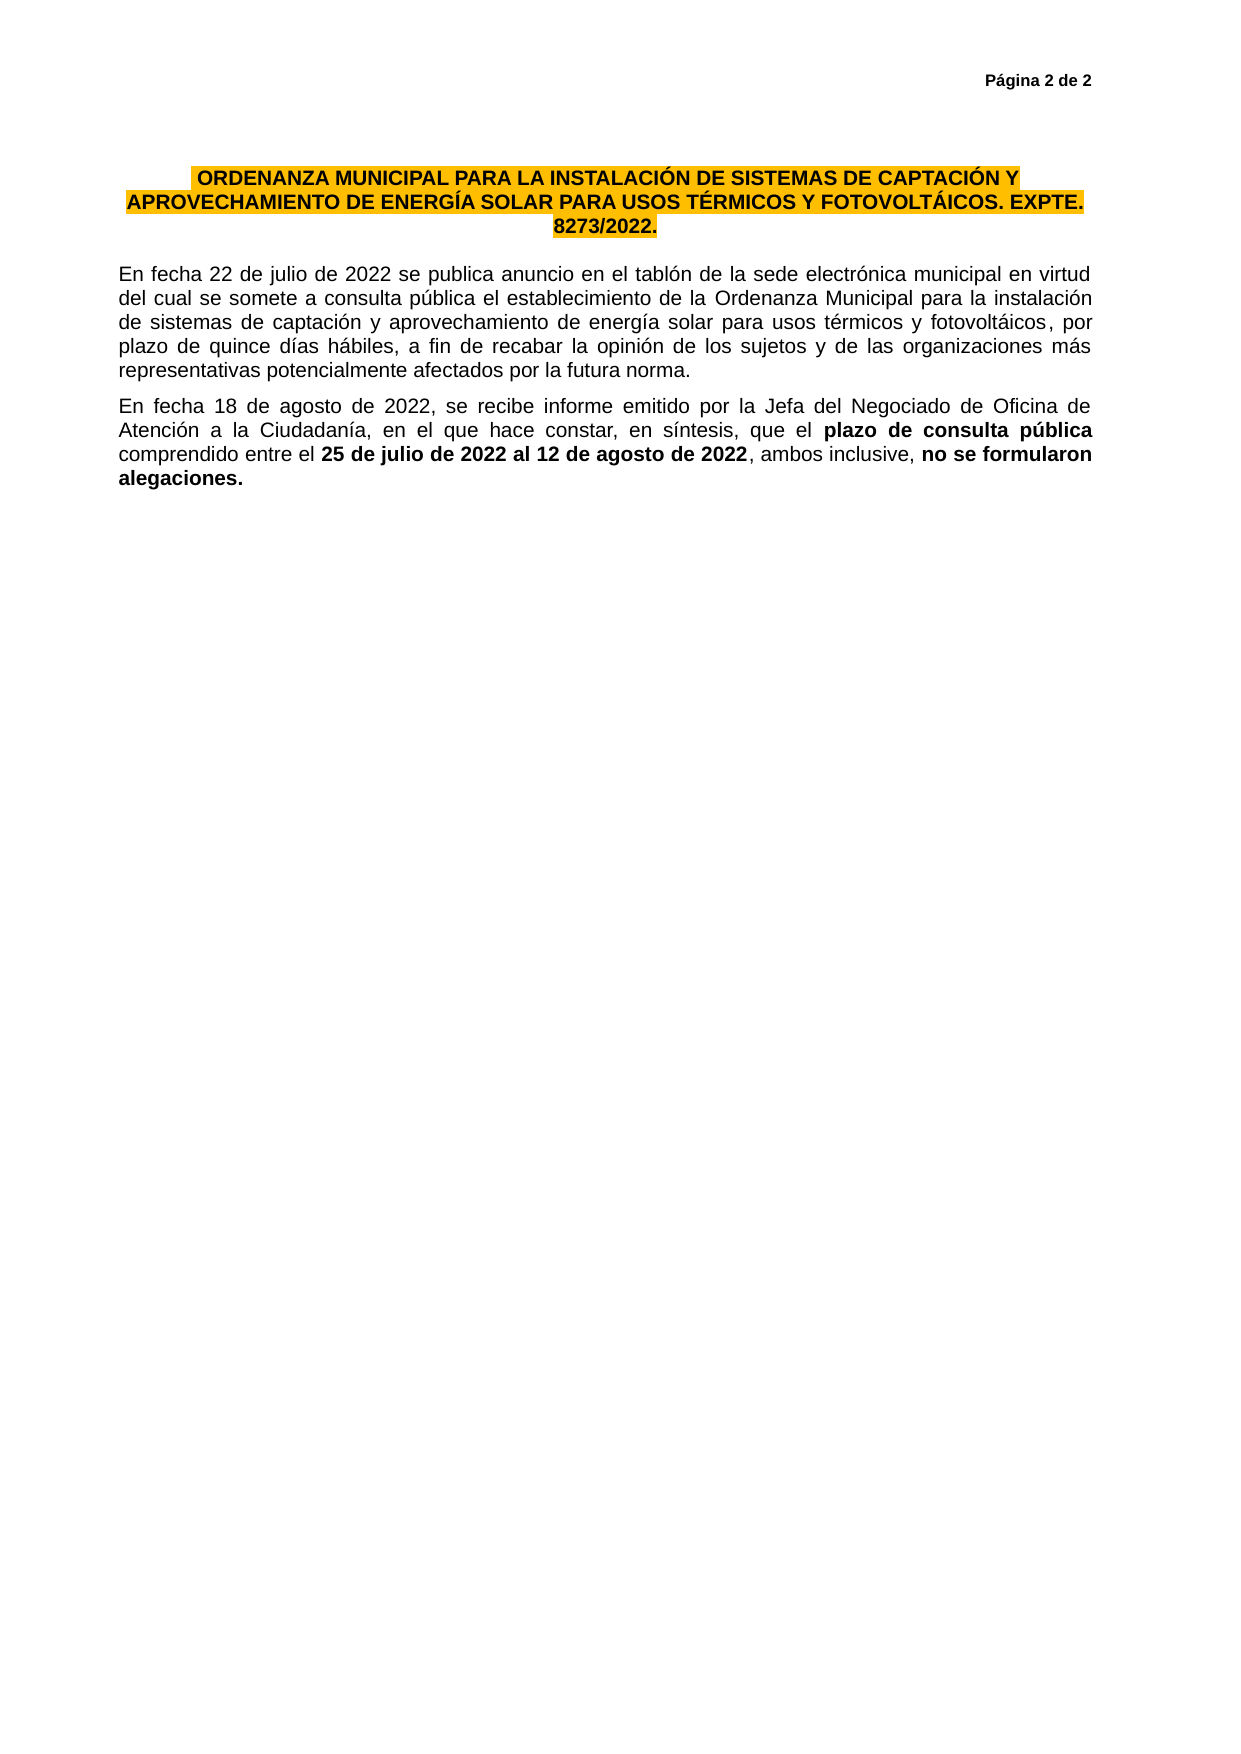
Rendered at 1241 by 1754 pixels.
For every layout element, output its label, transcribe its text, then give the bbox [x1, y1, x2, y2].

text ORDENANZA MUNICIPAL PARA LA INSTALACIÓN DE SISTEMAS DE CAPTACIÓN Y APROVECHAMIENTO DE ENERGÍA SOLAR PARA USOS TÉRMICOS Y FOTOVOLTÁICOS. EXPTE. 8273/2022. [118, 166, 1092, 238]
text En fecha 22 de julio de 2022 se publica anuncio en el tablón de la sede electrónica municipal en virtud del cual se somete a consulta pública el establecimiento de la Ordenanza Municipal para la instalación de sistemas de captación y aprovechamiento de energía solar para usos térmicos y fotovoltáicos, por plazo de quince días hábiles, a fin de recabar la opinión de los sujetos y de las organizaciones más representativas potencialmente afectados por la futura norma. [118, 262, 1092, 381]
text En fecha 18 de agosto de 2022, se recibe informe emitido por la Jefa del Negociado de Oficina de Atención a la Ciudadanía, en el que hace constar, en síntesis, que el plazo de consulta pública comprendido entre el 25 de julio de 2022 al 12 de agosto de 2022, ambos inclusive, no se formularon alegaciones. [118, 394, 1092, 490]
